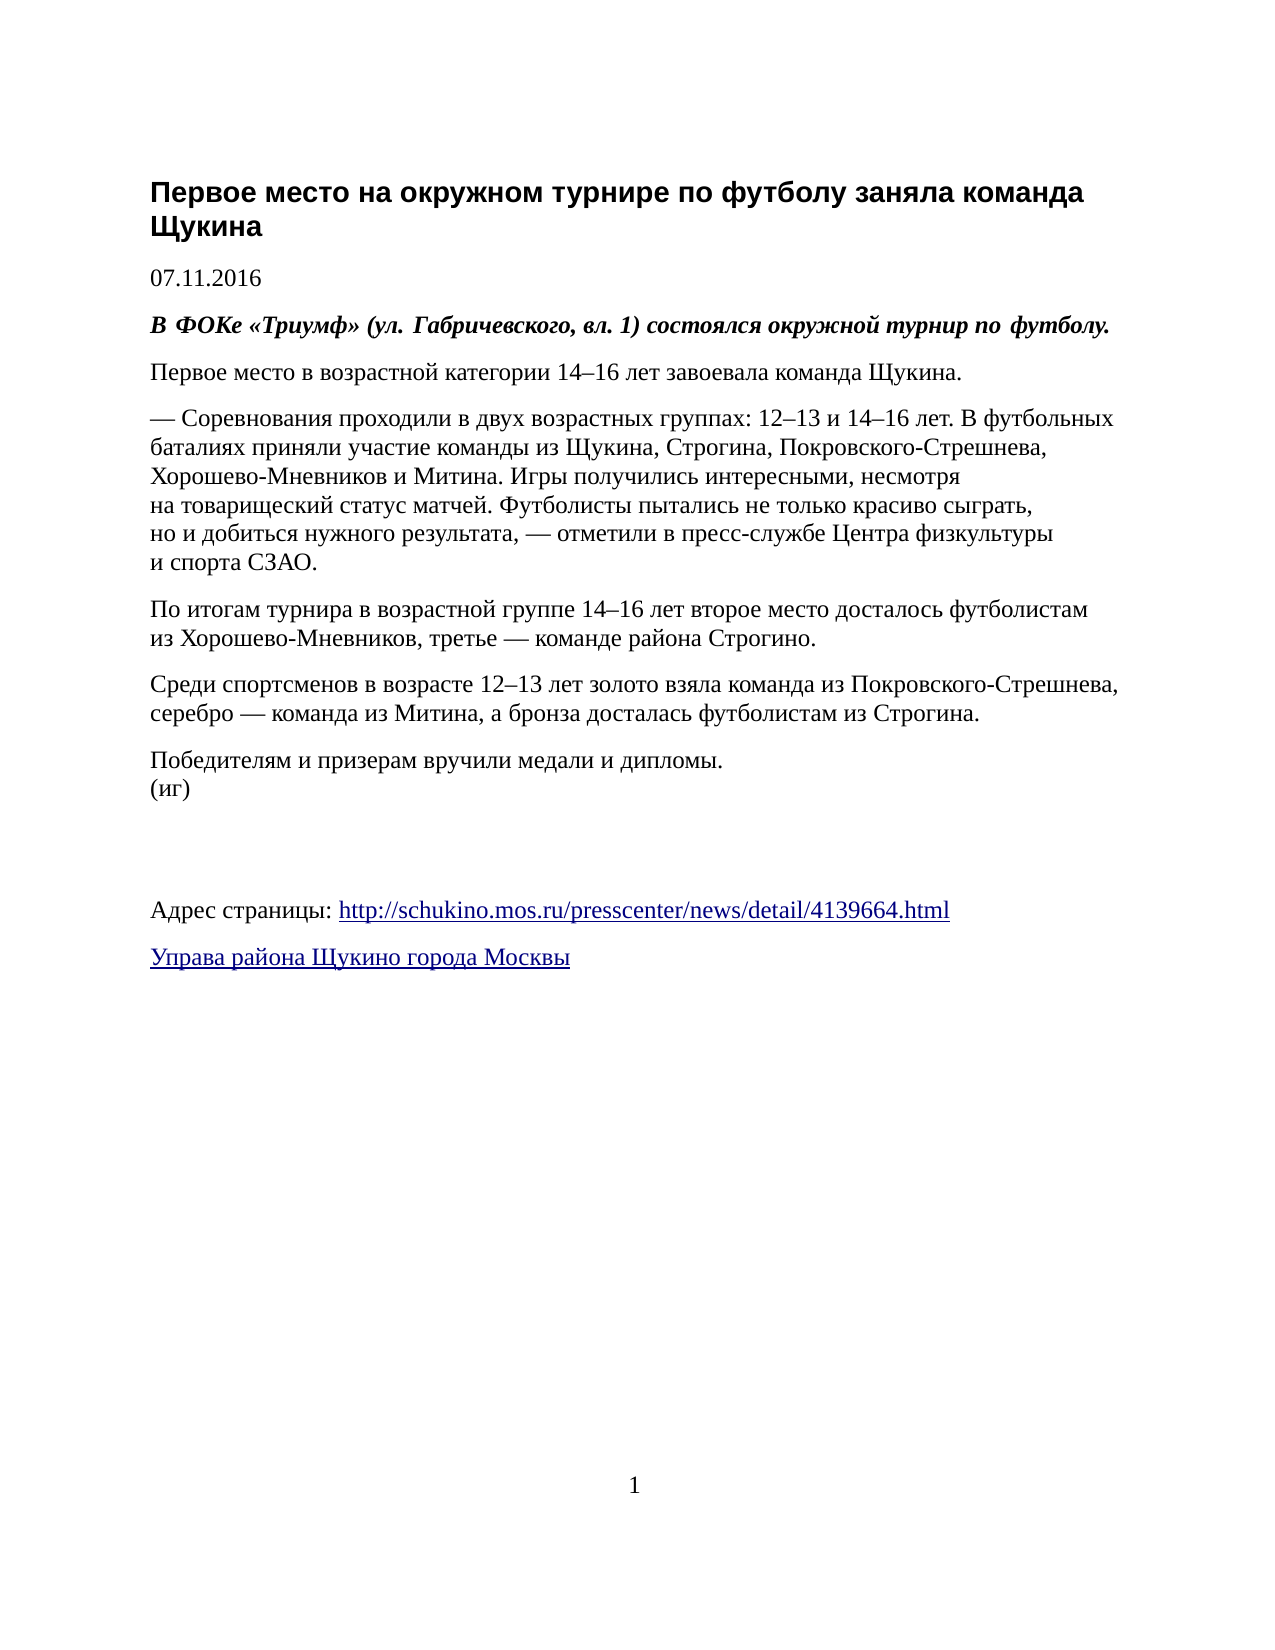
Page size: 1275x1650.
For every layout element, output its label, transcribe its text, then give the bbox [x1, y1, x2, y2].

text Победителям и призерам вручили медали и дипломы. (иг) [150, 745, 1125, 802]
text Управа района Щукино города Москвы [150, 942, 1125, 971]
subtitle Первое место на окружном турнире по футболу заняла команда Щукина [150, 175, 1125, 242]
text В ФОКе «Триумф» (ул. Габричевского, вл. 1) состоялся окружной турнир по футболу. [150, 310, 1125, 339]
text Среди спортсменов в возрасте 12–13 лет золото взяла команда из Покровского-Стрешнева, серебро — команда из Митина, а бронза досталась футболистам из Строгина. [150, 669, 1125, 727]
text По итогам турнира в возрастной группе 14–16 лет второе место досталось футболистам из Хорошево-Мневников, третье — команде района Строгино. [150, 594, 1125, 651]
text Первое место в возрастной категории 14–16 лет завоевала команда Щукина. [150, 357, 1125, 386]
text 07.11.2016 [150, 263, 1125, 292]
text Адрес страницы: http://schukino.mos.ru/presscenter/news/detail/4139664.html [150, 896, 1125, 924]
text — Соревнования проходили в двух возрастных группах: 12–13 и 14–16 лет. В футбольных баталиях приняли участие команды из Щукина, Строгина, Покровского-Стрешнева, Хорошево-Мневников и Митина. Игры получились интересными, несмотря на товарищеский статус матчей. Футболисты пытались не только красиво сыграть, но и добиться нужного результата, — отметили в пресс-службе Центра физкультуры и спорта СЗАО. [150, 403, 1125, 576]
